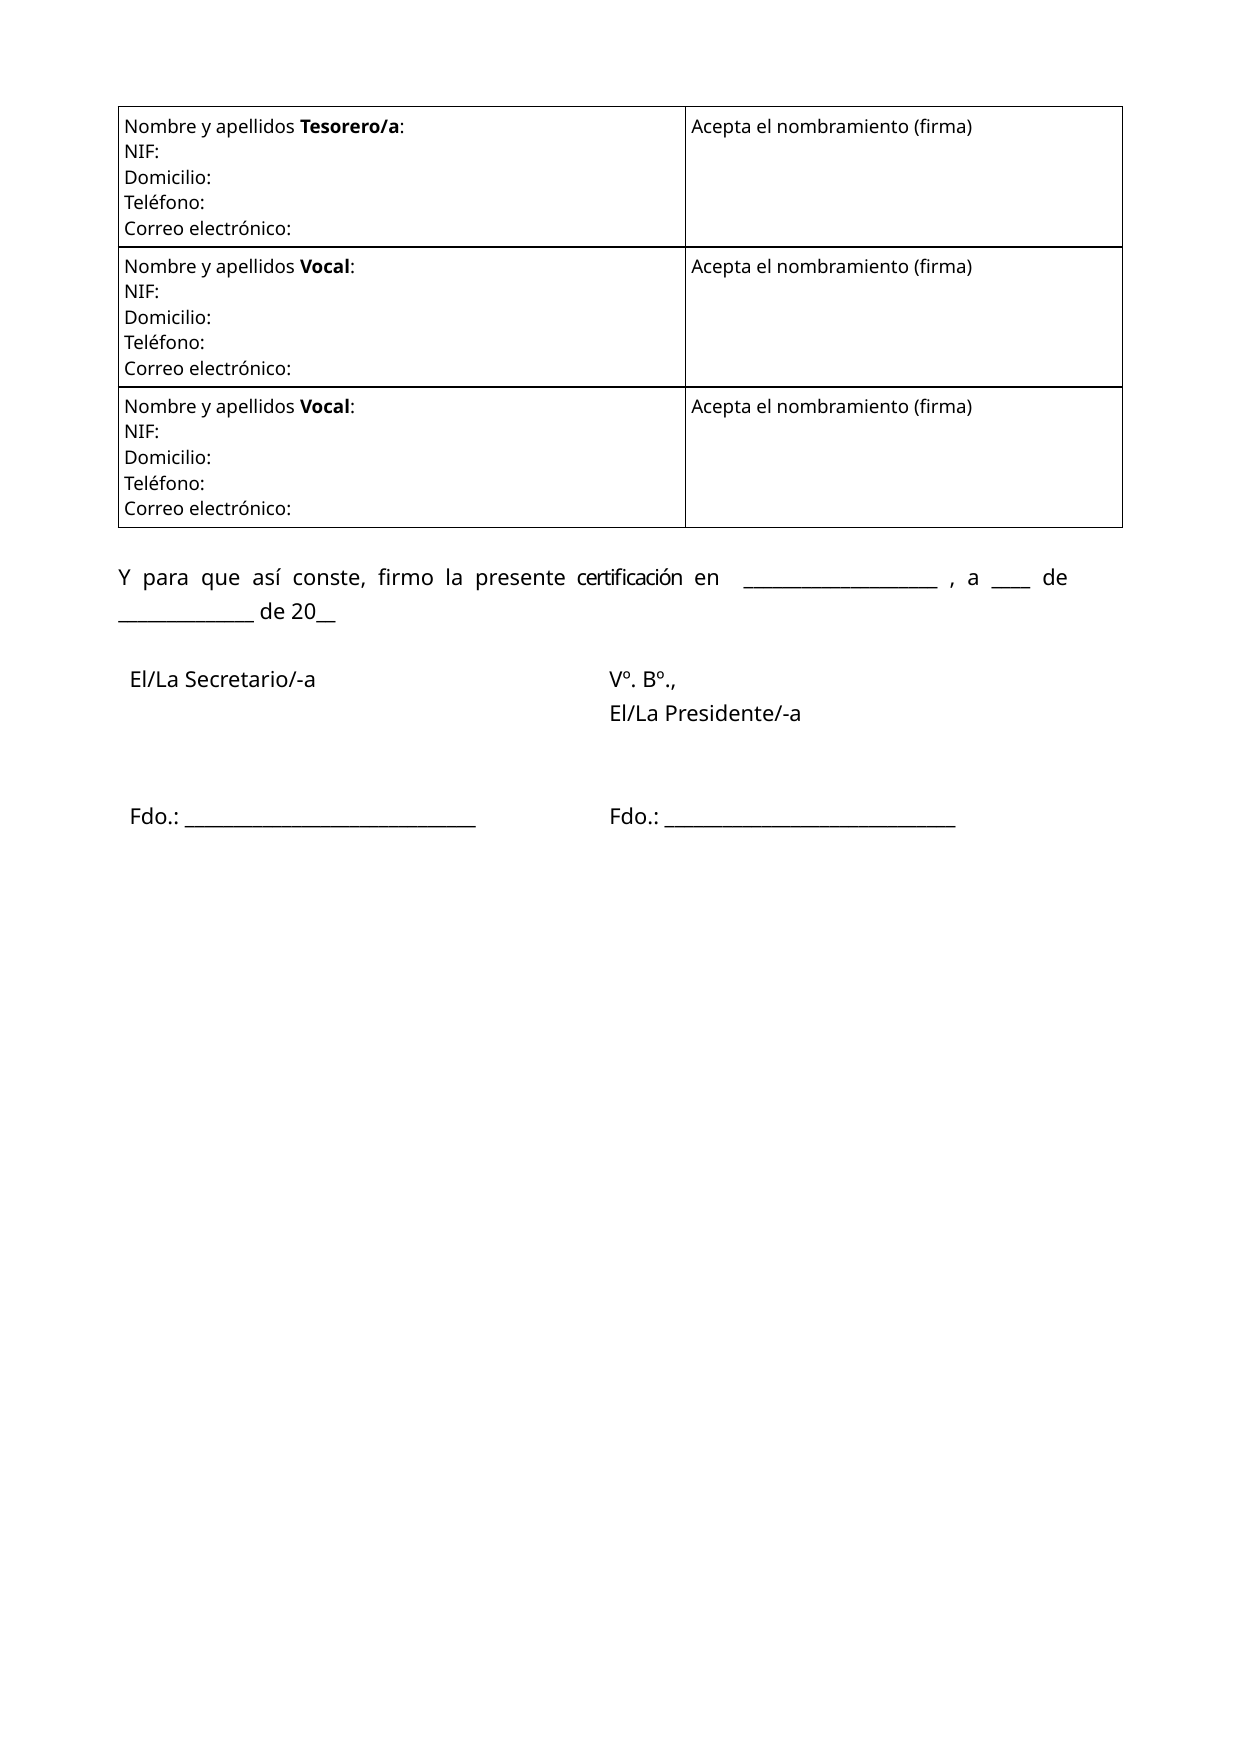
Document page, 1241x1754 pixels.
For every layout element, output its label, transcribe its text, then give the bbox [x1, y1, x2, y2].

table_header El/La Secretario/-a Fdo.: ______________________________ [118, 664, 598, 834]
table_cell Nombre y apellidos Vocal: NIF: Domicilio: Teléfono: Correo electrónico: [119, 388, 685, 527]
table_cell Nombre y apellidos Tesorero/a: NIF: Domicilio: Teléfono: Correo electrónico: [119, 107, 685, 246]
table_header Vº. Bº., El/La Presidente/-a Fdo.: ______________________________ [598, 664, 1123, 834]
table_cell Nombre y apellidos Vocal: NIF: Domicilio: Teléfono: Correo electrónico: [119, 248, 685, 386]
text Y para que así conste, firmo la presente certificación en ____________________ , a ____ de ______________ de 20__ [118, 562, 1069, 626]
table_cell Acepta el nombramiento (firma) [686, 107, 1122, 246]
table_cell Acepta el nombramiento (firma) [686, 248, 1122, 386]
table_cell Acepta el nombramiento (firma) [686, 388, 1122, 527]
